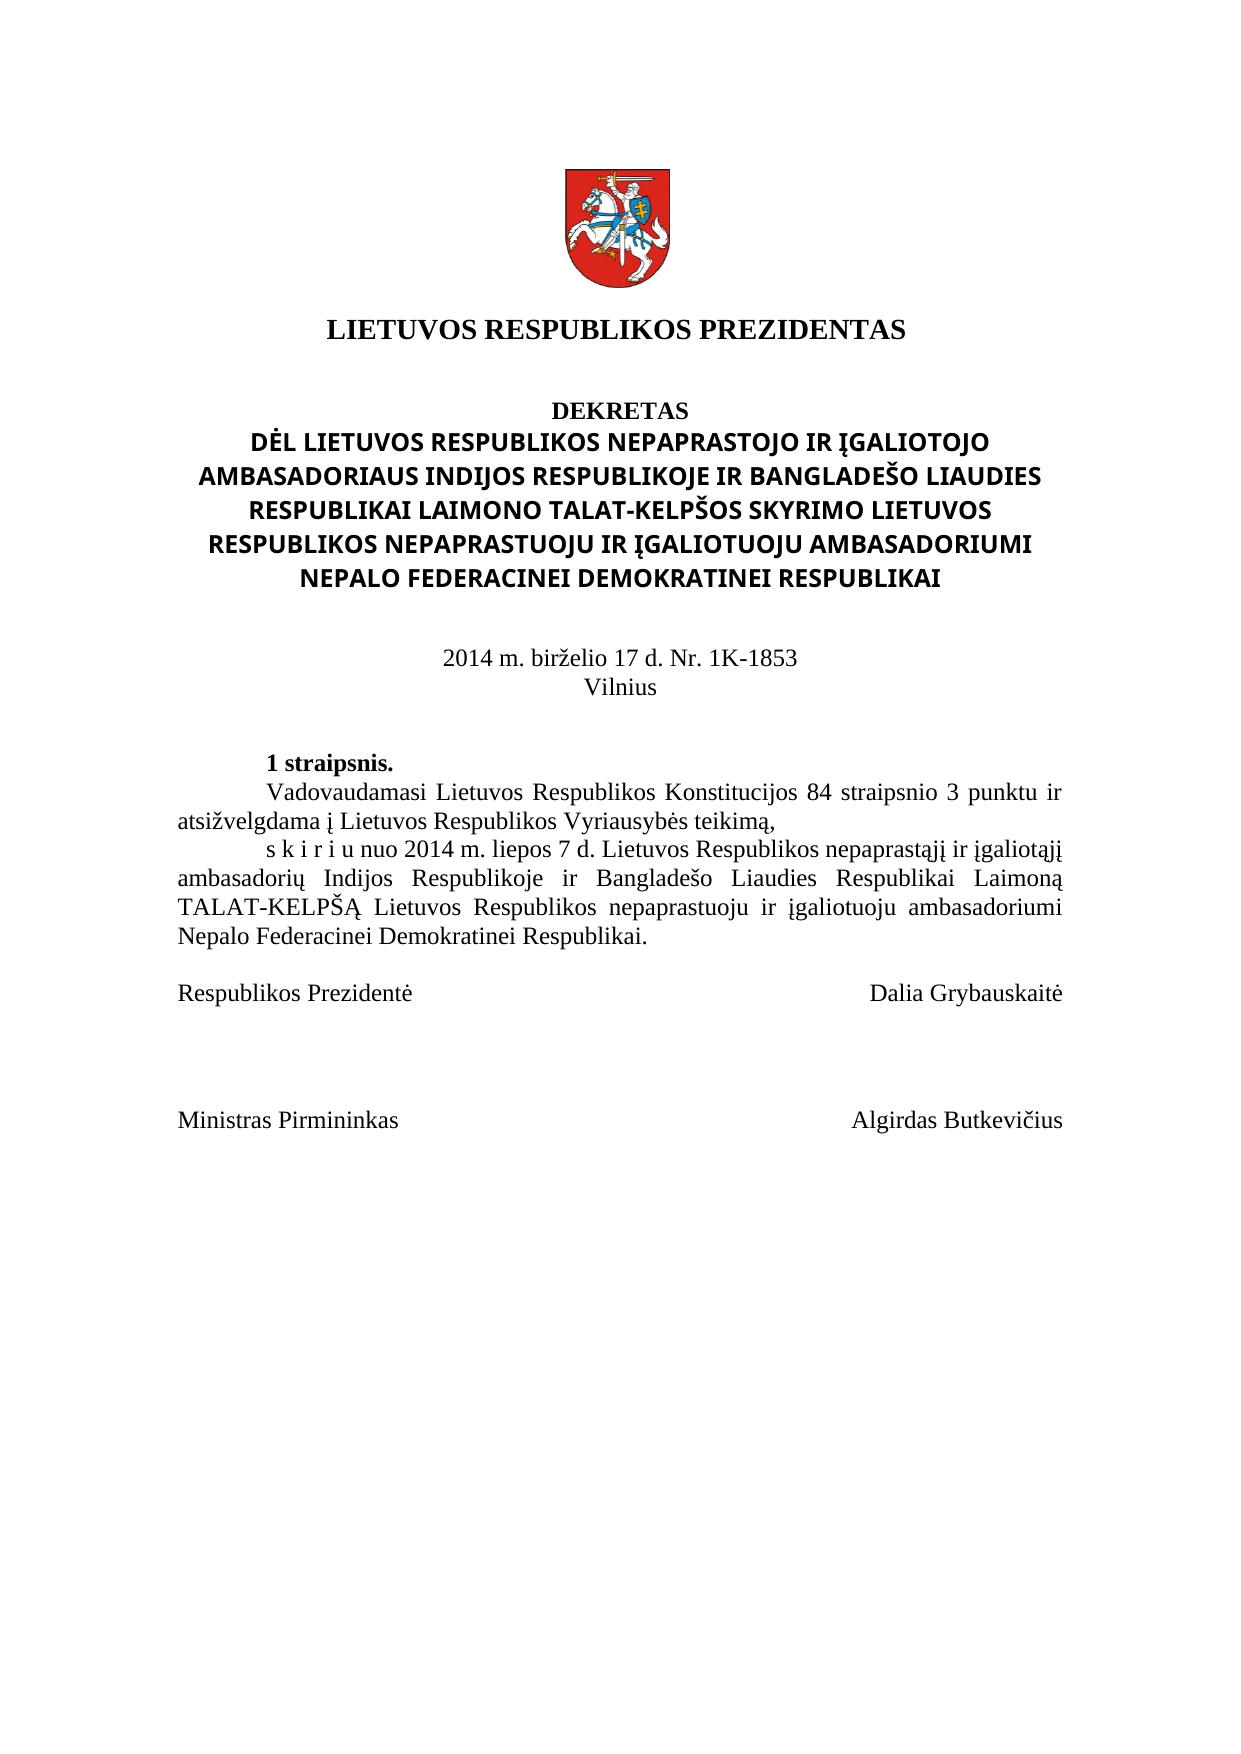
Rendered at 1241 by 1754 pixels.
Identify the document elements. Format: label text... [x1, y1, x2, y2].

text 1 straipsnis. [177, 748, 1063, 777]
text s k i r i u nuo 2014 m. liepos 7 d. Lietuvos Respublikos nepaprastąjį ir įgaliotąjį ambasadorių Indijos Respublikoje ir Bangladešo Liaudies Respublikai Laimoną TALAT-KELPŠĄ Lietuvos Respublikos nepaprastuoju ir įgaliotuoju ambasadoriumi Nepalo Federacinei Demokratinei Respublikai. [177, 834, 1063, 949]
text 2014 m. birželio 17 d. Nr. 1K-1853 [177, 643, 1063, 672]
text LIETUVOS RESPUBLIKOS PREZIDENTAS [177, 312, 1063, 346]
text Respublikos Prezidentė Dalia Grybauskaitė [177, 978, 1063, 1007]
text Ministras Pirmininkas Algirdas Butkevičius [177, 1105, 1063, 1134]
text DEKRETAS [177, 396, 1063, 424]
text Dėl LIETUVOS RESPUBLIKOS NEPAPRASTOJO IR ĮGALIOTOJO AMBASADORIAUS INDIJOS RESPUBLIKOJE IR BANGLADEŠO LIAUDIES RESPUBLIKAI LAIMONO TALAT-KELPŠOS SKYRIMO LIETUVOS RESPUBLIKOS NEPAPRASTUOJU IR ĮGALIOTUOJU AMBASADORIUMI NEPALO FEDERACINEI DEMOKRATINEI RESPUBLIKAI [177, 424, 1063, 595]
text Vadovaudamasi Lietuvos Respublikos Konstitucijos 84 straipsnio 3 punktu ir atsižvelgdama į Lietuvos Respublikos Vyriausybės teikimą, [177, 777, 1063, 834]
text Vilnius [177, 672, 1063, 700]
